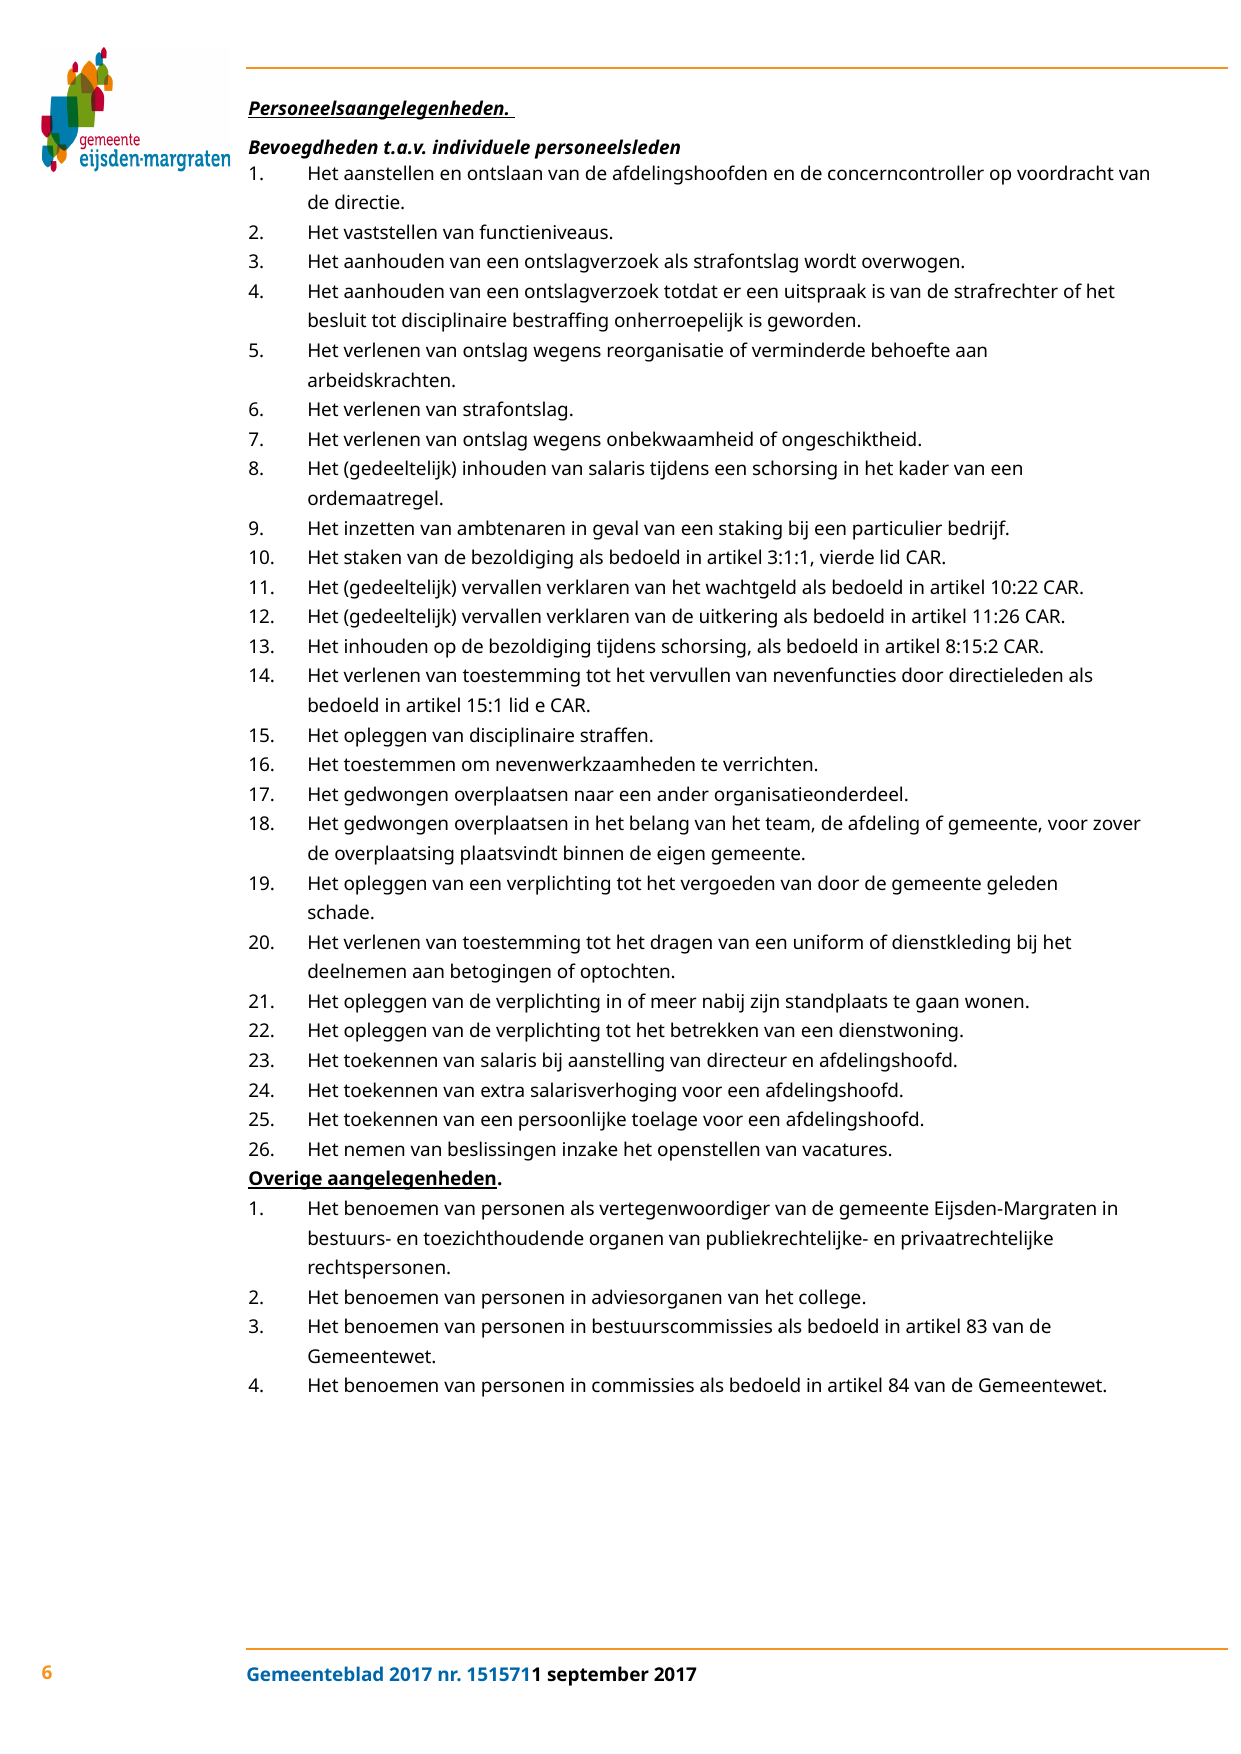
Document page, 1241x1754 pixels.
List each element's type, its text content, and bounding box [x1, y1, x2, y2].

list Het toekennen van een persoonlijke toelage voor een afdelingshoofd. [248, 1106, 1152, 1132]
list Het verlenen van ontslag wegens onbekwaamheid of ongeschiktheid. [248, 426, 1152, 452]
list Het toestemmen om nevenwerkzaamheden te verrichten. [248, 751, 1152, 777]
list Het opleggen van een verplichting tot het vergoeden van door de gemeente geleden [248, 870, 1152, 896]
list arbeidskrachten. [248, 367, 1152, 393]
list Het verlenen van toestemming tot het dragen van een uniform of dienstkleding bij het [248, 929, 1152, 955]
list Het nemen van beslissingen inzake het openstellen van vacatures. [248, 1136, 1152, 1162]
list schade. [248, 899, 1152, 925]
list Het (gedeeltelijk) vervallen verklaren van de uitkering als bedoeld in artikel 11:26 CAR. [248, 603, 1152, 629]
text Personeelsaangelegenheden. [248, 95, 1152, 121]
text Bevoegdheden t.a.v. individuele personeelsleden [248, 134, 1152, 160]
list Het gedwongen overplaatsen in het belang van het team, de afdeling of gemeente, voor zover de overplaatsing plaatsvindt binnen de eigen gemeente. [248, 811, 1152, 866]
list Het aanhouden van een ontslagverzoek als strafontslag wordt overwogen. [248, 248, 1152, 274]
list Het gedwongen overplaatsen naar een ander organisatieonderdeel. [248, 781, 1152, 807]
list Het benoemen van personen in adviesorganen van het college. [248, 1284, 1152, 1310]
list Het aanstellen en ontslaan van de afdelingshoofden en de concerncontroller op voordracht van de directie. [248, 160, 1152, 215]
list ordemaatregel. [248, 485, 1152, 511]
list Het opleggen van de verplichting tot het betrekken van een dienstwoning. [248, 1018, 1152, 1043]
list Het verlenen van strafontslag. [248, 396, 1152, 422]
list Het staken van de bezoldiging als bedoeld in artikel 3:1:1, vierde lid CAR. [248, 544, 1152, 570]
list Het opleggen van disciplinaire straffen. [248, 722, 1152, 748]
list Het benoemen van personen in bestuurscommissies als bedoeld in artikel 83 van de Gemeentewet. [248, 1313, 1152, 1369]
list Het inhouden op de bezoldiging tijdens schorsing, als bedoeld in artikel 8:15:2 CAR. [248, 633, 1152, 659]
list Het verlenen van ontslag wegens reorganisatie of verminderde behoefte aan [248, 337, 1152, 363]
list deelnemen aan betogingen of optochten. [248, 958, 1152, 984]
list Het benoemen van personen als vertegenwoordiger van de gemeente Eijsden-Margraten in bestuurs- en toezichthoudende organen van publiekrechtelijke- en privaatrechtelijke rechtspersonen. [248, 1195, 1152, 1280]
list Het (gedeeltelijk) vervallen verklaren van het wachtgeld als bedoeld in artikel 10:22 CAR. [248, 574, 1152, 600]
list Het benoemen van personen in commissies als bedoeld in artikel 84 van de Gemeentewet. [248, 1373, 1152, 1398]
list Het (gedeeltelijk) inhouden van salaris tijdens een schorsing in het kader van een [248, 456, 1152, 481]
list Het toekennen van extra salarisverhoging voor een afdelingshoofd. [248, 1077, 1152, 1103]
picture [41, 47, 231, 172]
list Het toekennen van salaris bij aanstelling van directeur en afdelingshoofd. [248, 1047, 1152, 1073]
list Het aanhouden van een ontslagverzoek totdat er een uitspraak is van de strafrechter of het besluit tot disciplinaire bestraffing onherroepelijk is geworden. [248, 278, 1152, 333]
list Het opleggen van de verplichting in of meer nabij zijn standplaats te gaan wonen. [248, 988, 1152, 1014]
list Het inzetten van ambtenaren in geval van een staking bij een particulier bedrijf. [248, 515, 1152, 541]
list Het vaststellen van functieniveaus. [248, 219, 1152, 245]
list Het verlenen van toestemming tot het vervullen van nevenfuncties door directieleden als bedoeld in artikel 15:1 lid e CAR. [248, 663, 1152, 718]
text Overige aangelegenheden. [248, 1166, 1152, 1191]
